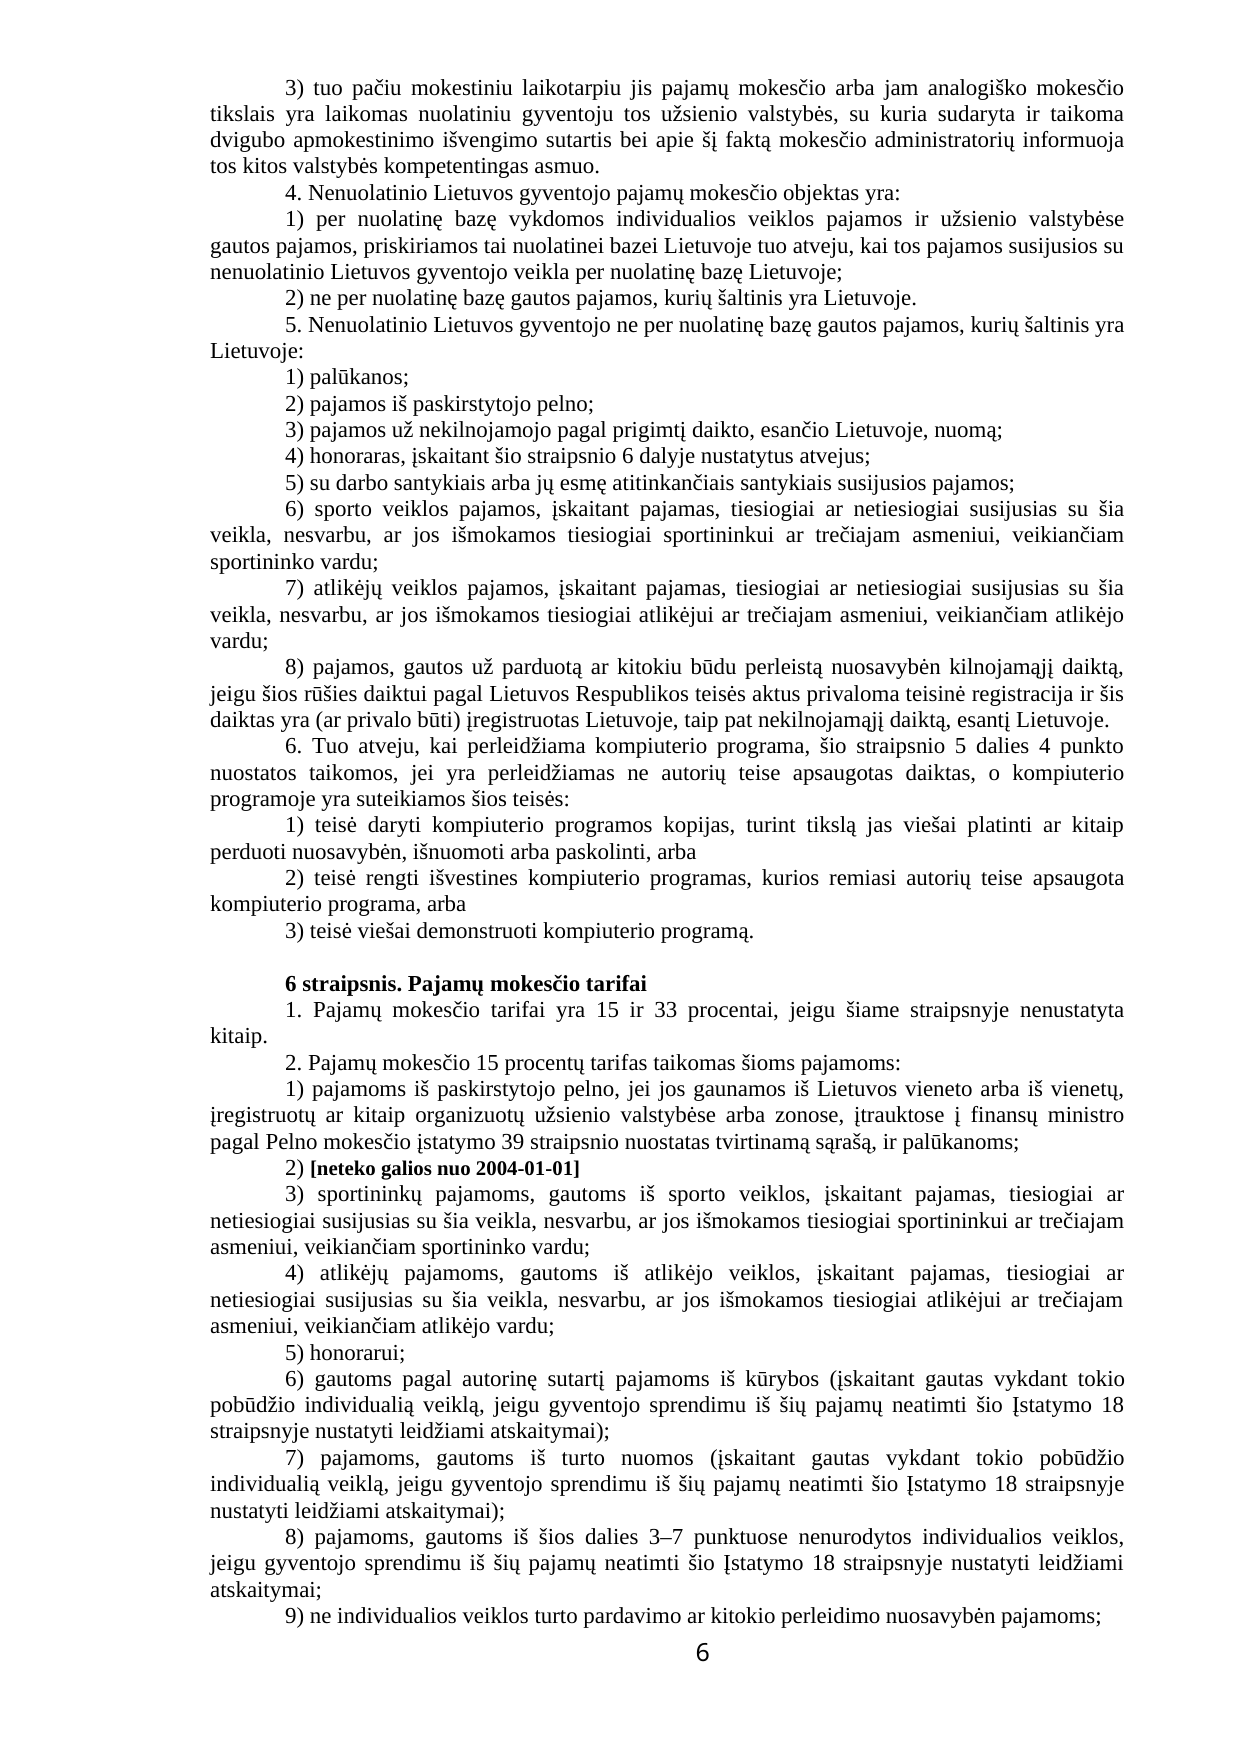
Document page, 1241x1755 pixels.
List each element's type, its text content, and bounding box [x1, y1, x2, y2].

text 4. Nenuolatinio Lietuvos gyventojo pajamų mokesčio objektas yra: [210, 179, 1126, 205]
subtitle 9) ne individualios veiklos turto pardavimo ar kitokio perleidimo nuosavybėn pajamoms; [210, 1602, 1126, 1628]
text 5) honorarui; [210, 1338, 1126, 1365]
text 1) teisė daryti kompiuterio programos kopijas, turint tikslą jas viešai platinti ar kitaip perduoti nuosavybėn, išnuomoti arba paskolinti, arba [210, 811, 1126, 864]
text 3) tuo pačiu mokestiniu laikotarpiu jis pajamų mokesčio arba jam analogiško mokesčio tikslais yra laikomas nuolatiniu gyventoju tos užsienio valstybės, su kuria sudaryta ir taikoma dvigubo apmokestinimo išvengimo sutartis bei apie šį faktą mokesčio administratorių informuoja tos kitos valstybės kompetentingas asmuo. [210, 73, 1126, 179]
text 3) sportininkų pajamoms, gautoms iš sporto veiklos, įskaitant pajamas, tiesiogiai ar netiesiogiai susijusias su šia veikla, nesvarbu, ar jos išmokamos tiesiogiai sportininkui ar trečiajam asmeniui, veikiančiam sportininko vardu; [210, 1180, 1126, 1259]
text 7) atlikėjų veiklos pajamos, įskaitant pajamas, tiesiogiai ar netiesiogiai susijusias su šia veikla, nesvarbu, ar jos išmokamos tiesiogiai atlikėjui ar trečiajam asmeniui, veikiančiam atlikėjo vardu; [210, 574, 1126, 653]
text 3) pajamos už nekilnojamojo pagal prigimtį daikto, esančio Lietuvoje, nuomą; [210, 416, 1126, 442]
text 1) per nuolatinę bazę vykdomos individualios veiklos pajamos ir užsienio valstybėse gautos pajamos, priskiriamos tai nuolatinei bazei Lietuvoje tuo atveju, kai tos pajamos susijusios su nenuolatinio Lietuvos gyventojo veikla per nuolatinę bazę Lietuvoje; [210, 205, 1126, 284]
text 2) teisė rengti išvestines kompiuterio programas, kurios remiasi autorių teise apsaugota kompiuterio programa, arba [210, 864, 1126, 917]
text 4) honoraras, įskaitant šio straipsnio 6 dalyje nustatytus atvejus; [210, 442, 1126, 469]
text 6) sporto veiklos pajamos, įskaitant pajamas, tiesiogiai ar netiesiogiai susijusias su šia veikla, nesvarbu, ar jos išmokamos tiesiogiai sportininkui ar trečiajam asmeniui, veikiančiam sportininko vardu; [210, 495, 1126, 574]
text 6 straipsnis. Pajamų mokesčio tarifai [210, 969, 1126, 996]
text 1. Pajamų mokesčio tarifai yra 15 ir 33 procentai, jeigu šiame straipsnyje nenustatyta kitaip. [210, 996, 1126, 1049]
text 2) [neteko galios nuo 2004-01-01] [210, 1154, 1126, 1180]
text 8) pajamos, gautos už parduotą ar kitokiu būdu perleistą nuosavybėn kilnojamąjį daiktą, jeigu šios rūšies daiktui pagal Lietuvos Respublikos teisės aktus privaloma teisinė registracija ir šis daiktas yra (ar privalo būti) įregistruotas Lietuvoje, taip pat nekilnojamąjį daiktą, esantį Lietuvoje. [210, 653, 1126, 732]
text 1) pajamoms iš paskirstytojo pelno, jei jos gaunamos iš Lietuvos vieneto arba iš vienetų, įregistruotų ar kitaip organizuotų užsienio valstybėse arba zonose, įtrauktose į finansų ministro pagal Pelno mokesčio įstatymo 39 straipsnio nuostatas tvirtinamą sąrašą, ir palūkanoms; [210, 1075, 1126, 1154]
text 4) atlikėjų pajamoms, gautoms iš atlikėjo veiklos, įskaitant pajamas, tiesiogiai ar netiesiogiai susijusias su šia veikla, nesvarbu, ar jos išmokamos tiesiogiai atlikėjui ar trečiajam asmeniui, veikiančiam atlikėjo vardu; [210, 1259, 1126, 1338]
text 2) pajamos iš paskirstytojo pelno; [210, 390, 1126, 416]
text 7) pajamoms, gautoms iš turto nuomos (įskaitant gautas vykdant tokio pobūdžio individualią veiklą, jeigu gyventojo sprendimu iš šių pajamų neatimti šio Įstatymo 18 straipsnyje nustatyti leidžiami atskaitymai); [210, 1444, 1126, 1523]
text 3) teisė viešai demonstruoti kompiuterio programą. [210, 917, 1126, 943]
text 5. Nenuolatinio Lietuvos gyventojo ne per nuolatinę bazę gautos pajamos, kurių šaltinis yra Lietuvoje: [210, 311, 1126, 363]
text 6) gautoms pagal autorinę sutartį pajamoms iš kūrybos (įskaitant gautas vykdant tokio pobūdžio individualią veiklą, jeigu gyventojo sprendimu iš šių pajamų neatimti šio Įstatymo 18 straipsnyje nustatyti leidžiami atskaitymai); [210, 1365, 1126, 1444]
text 2) ne per nuolatinę bazę gautos pajamos, kurių šaltinis yra Lietuvoje. [210, 284, 1126, 311]
subtitle 8) pajamoms, gautoms iš šios dalies 3–7 punktuose nenurodytos individualios veiklos, jeigu gyventojo sprendimu iš šių pajamų neatimti šio Įstatymo 18 straipsnyje nustatyti leidžiami atskaitymai; [210, 1523, 1126, 1602]
text 6. Tuo atveju, kai perleidžiama kompiuterio programa, šio straipsnio 5 dalies 4 punkto nuostatos taikomos, jei yra perleidžiamas ne autorių teise apsaugotas daiktas, o kompiuterio programoje yra suteikiamos šios teisės: [210, 732, 1126, 811]
text 2. Pajamų mokesčio 15 procentų tarifas taikomas šioms pajamoms: [210, 1049, 1126, 1075]
text 1) palūkanos; [210, 363, 1126, 390]
text 5) su darbo santykiais arba jų esmę atitinkančiais santykiais susijusios pajamos; [210, 469, 1126, 495]
